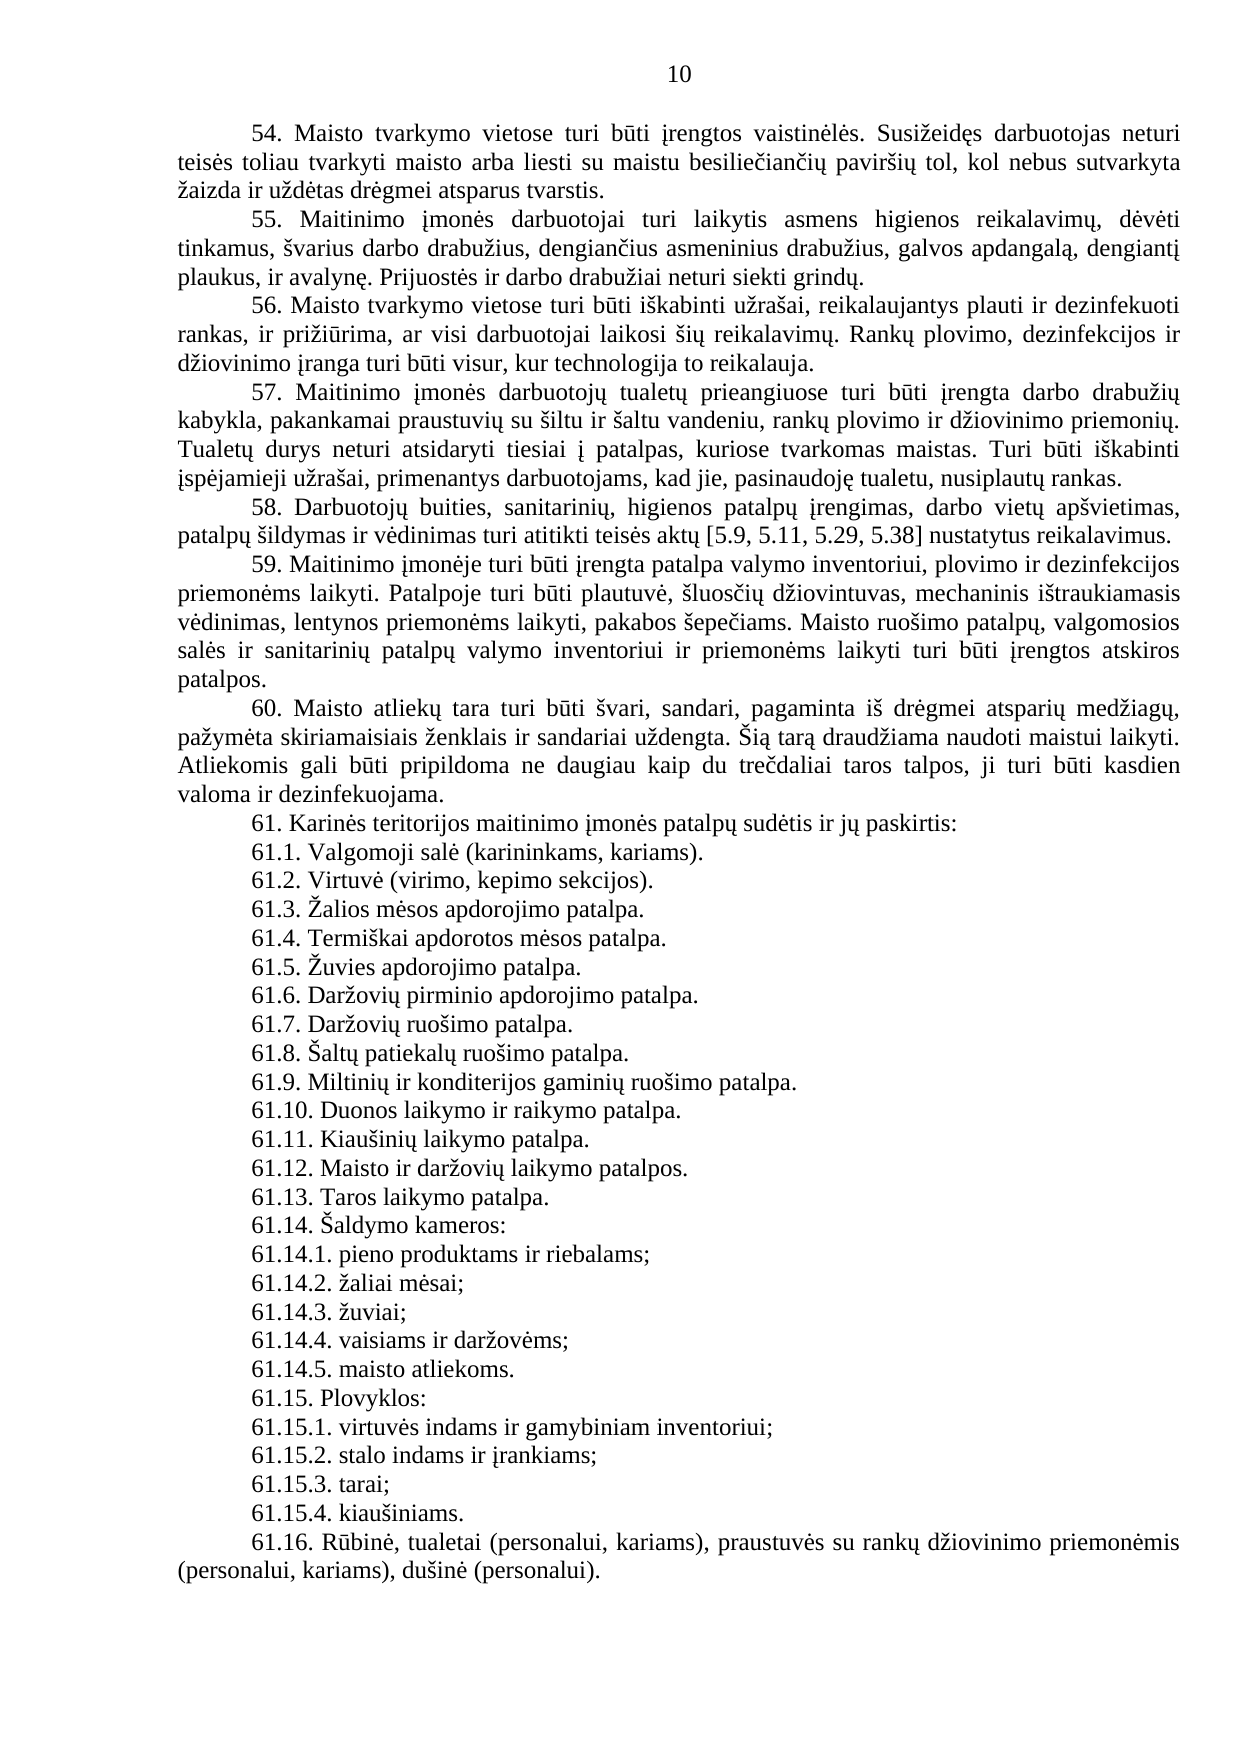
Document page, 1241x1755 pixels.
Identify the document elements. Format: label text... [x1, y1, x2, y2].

text 61.15. Plovyklos: [177, 1383, 1181, 1412]
text 61.13. Taros laikymo patalpa. [177, 1182, 1181, 1211]
text 61.3. Žalios mėsos apdorojimo patalpa. [177, 894, 1181, 923]
text 61.14.3. žuviai; [177, 1297, 1181, 1326]
text 56. Maisto tvarkymo vietose turi būti iškabinti užrašai, reikalaujantys plauti ir dezinfekuoti rankas, ir prižiūrima, ar visi darbuotojai laikosi šių reikalavimų. Rankų plovimo, dezinfekcijos ir džiovinimo įranga turi būti visur, kur technologija to reikalauja. [177, 291, 1181, 377]
text 61.16. Rūbinė, tualetai (personalui, kariams), praustuvės su rankų džiovinimo priemonėmis (personalui, kariams), dušinė (personalui). [177, 1527, 1181, 1584]
text 54. Maisto tvarkymo vietose turi būti įrengtos vaistinėlės. Susižeidęs darbuotojas neturi teisės toliau tvarkyti maisto arba liesti su maistu besiliečiančių paviršių tol, kol nebus sutvarkyta žaizda ir uždėtas drėgmei atsparus tvarstis. [177, 118, 1181, 204]
text 61.15.2. stalo indams ir įrankiams; [177, 1441, 1181, 1469]
text 61.14. Šaldymo kameros: [177, 1211, 1181, 1239]
text 61.15.4. kiaušiniams. [177, 1498, 1181, 1527]
text 61.5. Žuvies apdorojimo patalpa. [177, 952, 1181, 981]
text 61. Karinės teritorijos maitinimo įmonės patalpų sudėtis ir jų paskirtis: [177, 808, 1181, 837]
text 57. Maitinimo įmonės darbuotojų tualetų prieangiuose turi būti įrengta darbo drabužių kabykla, pakankamai praustuvių su šiltu ir šaltu vandeniu, rankų plovimo ir džiovinimo priemonių. Tualetų durys neturi atsidaryti tiesiai į patalpas, kuriose tvarkomas maistas. Turi būti iškabinti įspėjamieji užrašai, primenantys darbuotojams, kad jie, pasinaudoję tualetu, nusiplautų rankas. [177, 377, 1181, 492]
text 61.14.4. vaisiams ir daržovėms; [177, 1326, 1181, 1354]
text 61.8. Šaltų patiekalų ruošimo patalpa. [177, 1038, 1181, 1067]
text 59. Maitinimo įmonėje turi būti įrengta patalpa valymo inventoriui, plovimo ir dezinfekcijos priemonėms laikyti. Patalpoje turi būti plautuvė, šluosčių džiovintuvas, mechaninis ištraukiamasis vėdinimas, lentynos priemonėms laikyti, pakabos šepečiams. Maisto ruošimo patalpų, valgomosios salės ir sanitarinių patalpų valymo inventoriui ir priemonėms laikyti turi būti įrengtos atskiros patalpos. [177, 549, 1181, 693]
text 60. Maisto atliekų tara turi būti švari, sandari, pagaminta iš drėgmei atsparių medžiagų, pažymėta skiriamaisiais ženklais ir sandariai uždengta. Šią tarą draudžiama naudoti maistui laikyti. Atliekomis gali būti pripildoma ne daugiau kaip du trečdaliai taros talpos, ji turi būti kasdien valoma ir dezinfekuojama. [177, 693, 1181, 808]
text 61.10. Duonos laikymo ir raikymo patalpa. [177, 1096, 1181, 1124]
text 61.7. Daržovių ruošimo patalpa. [177, 1009, 1181, 1038]
text 61.2. Virtuvė (virimo, kepimo sekcijos). [177, 866, 1181, 894]
text 61.15.3. tarai; [177, 1469, 1181, 1498]
text 61.14.2. žaliai mėsai; [177, 1268, 1181, 1297]
text 55. Maitinimo įmonės darbuotojai turi laikytis asmens higienos reikalavimų, dėvėti tinkamus, švarius darbo drabužius, dengiančius asmeninius drabužius, galvos apdangalą, dengiantį plaukus, ir avalynę. Prijuostės ir darbo drabužiai neturi siekti grindų. [177, 204, 1181, 291]
text 61.1. Valgomoji salė (karininkams, kariams). [177, 837, 1181, 866]
text 61.9. Miltinių ir konditerijos gaminių ruošimo patalpa. [177, 1067, 1181, 1096]
text 61.15.1. virtuvės indams ir gamybiniam inventoriui; [177, 1412, 1181, 1441]
text 61.14.5. maisto atliekoms. [177, 1354, 1181, 1383]
text 61.14.1. pieno produktams ir riebalams; [177, 1239, 1181, 1268]
text 58. Darbuotojų buities, sanitarinių, higienos patalpų įrengimas, darbo vietų apšvietimas, patalpų šildymas ir vėdinimas turi atitikti teisės aktų [5.9, 5.11, 5.29, 5.38] nustatytus reikalavimus. [177, 492, 1181, 549]
text 61.6. Daržovių pirminio apdorojimo patalpa. [177, 981, 1181, 1009]
text 61.12. Maisto ir daržovių laikymo patalpos. [177, 1153, 1181, 1182]
text 61.4. Termiškai apdorotos mėsos patalpa. [177, 923, 1181, 952]
text 61.11. Kiaušinių laikymo patalpa. [177, 1124, 1181, 1153]
